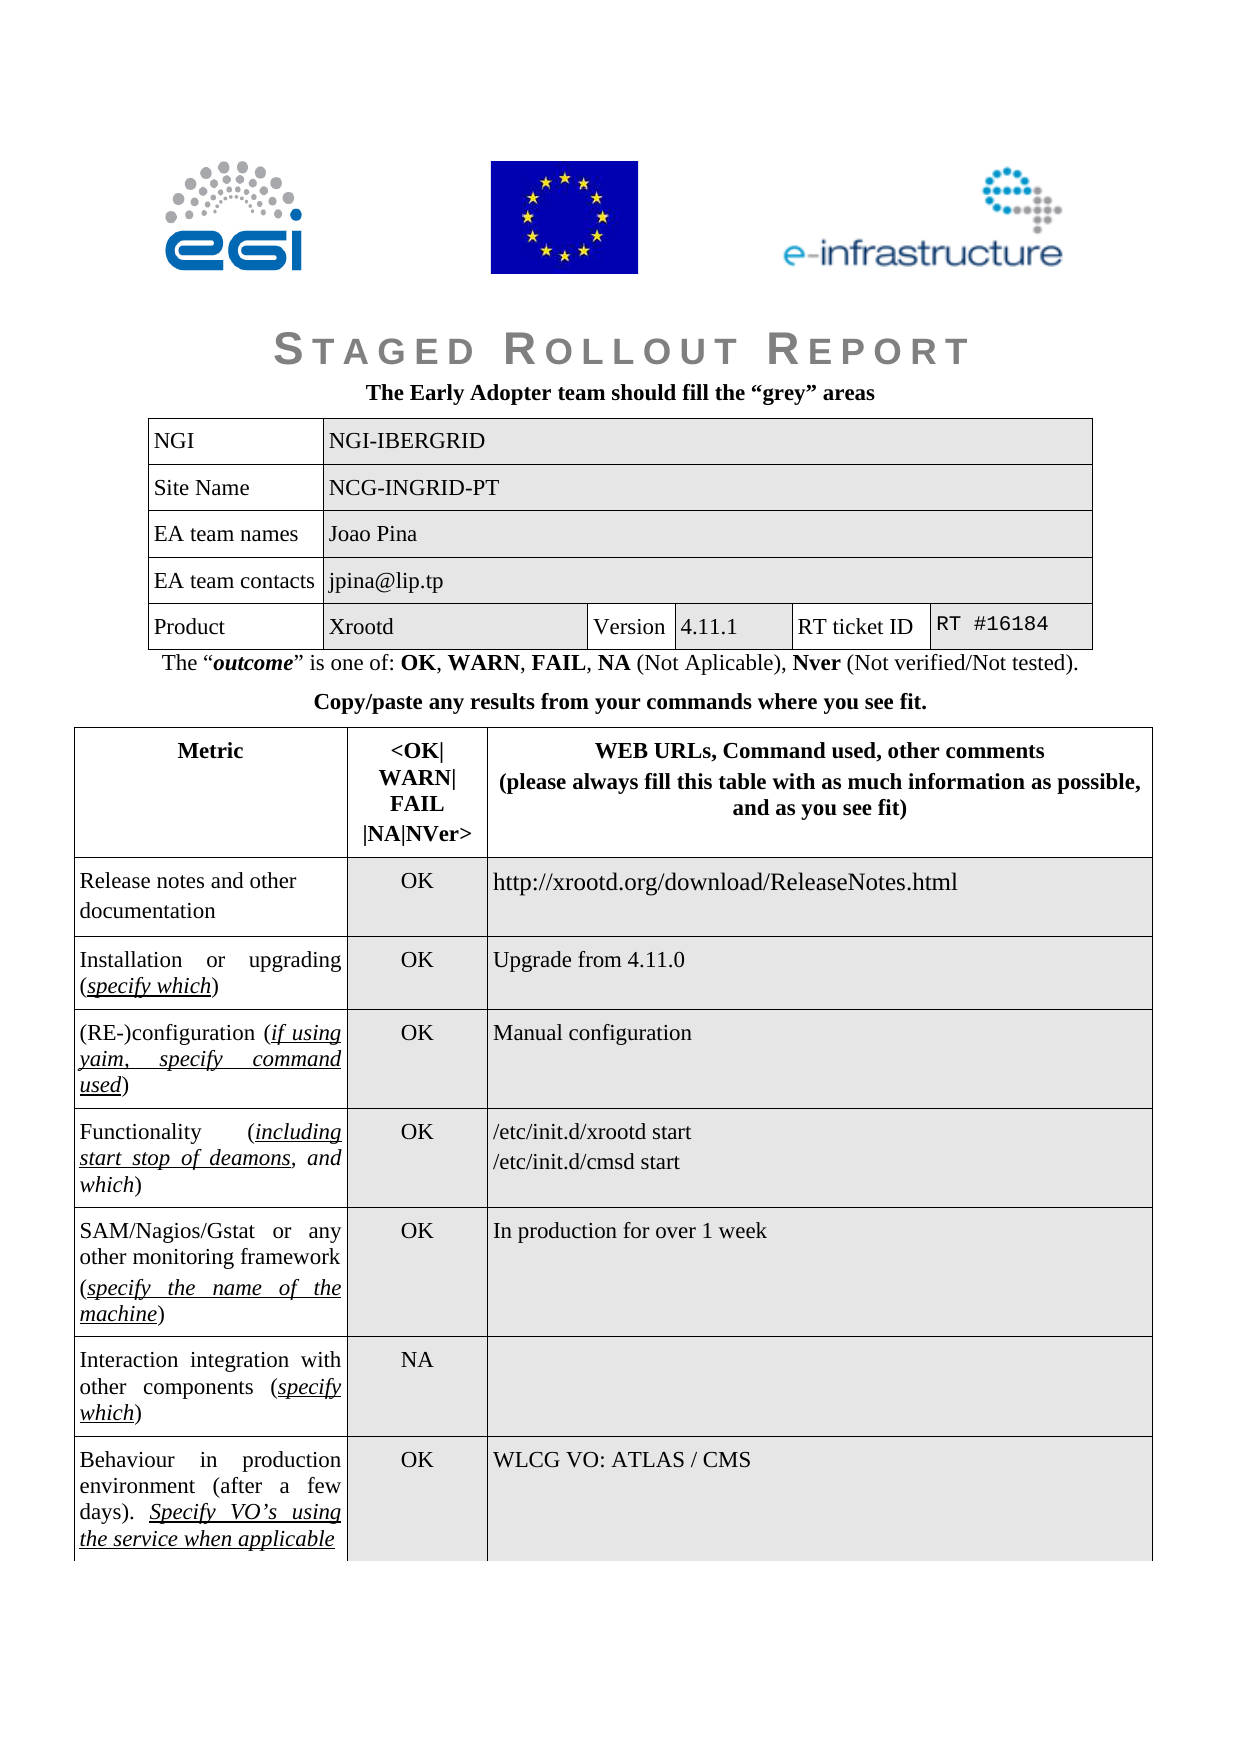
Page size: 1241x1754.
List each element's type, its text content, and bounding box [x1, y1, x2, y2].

table_cell [488, 1337, 1152, 1436]
table_cell Functionality (including start stop of deamons, and which) [75, 1109, 347, 1207]
table_cell Manual configuration [488, 1010, 1152, 1108]
table_header NGI [149, 419, 323, 464]
table_cell Interaction integration with other components (specify which) [75, 1337, 347, 1436]
table_cell In production for over 1 week [488, 1208, 1152, 1336]
table_cell Joao Pina [324, 511, 1092, 557]
table_cell WLCG VO: ATLAS / CMS [488, 1437, 1152, 1561]
table_cell OK [348, 1437, 487, 1561]
table_cell NA [348, 1337, 487, 1436]
table_header NGI-IBERGRID [324, 419, 1092, 464]
picture [777, 161, 1070, 274]
title Staged Rollout Report [148, 322, 1092, 374]
table_cell (RE-)configuration (if using yaim, specify command used) [75, 1010, 347, 1108]
table_cell EA team contacts [149, 558, 323, 603]
text The “outcome” is one of: OK, WARN, FAIL, NA (Not Aplicable), Nver (Not verified/Not tested). [148, 650, 1092, 676]
text The Early Adopter team should fill the “grey” areas [148, 379, 1092, 405]
table_cell Site Name [149, 465, 323, 510]
picture [164, 161, 303, 272]
table_cell OK [348, 1109, 487, 1207]
table_cell RT ticket ID [793, 604, 930, 649]
text Copy/paste any results from your commands where you see fit. [148, 688, 1092, 715]
table_cell Release notes and other documentation [75, 858, 347, 936]
table_cell Installation or upgrading (specify which) [75, 937, 347, 1009]
table_header WEB URLs, Command used, other comments (please always fill this table with as much information as possible, and as you see fit) [488, 728, 1152, 857]
table_header <OK|WARN|FAIL |NA|NVer> [348, 728, 487, 857]
table_cell NCG-INGRID-PT [324, 465, 1092, 510]
table_cell EA team names [149, 511, 323, 557]
table_cell Upgrade from 4.11.0 [488, 937, 1152, 1009]
table_cell /etc/init.d/xrootd start /etc/init.d/cmsd start [488, 1109, 1152, 1207]
table_header Metric [75, 728, 347, 857]
table_cell OK [348, 1208, 487, 1336]
table_cell Version [588, 604, 675, 649]
table_cell OK [348, 937, 487, 1009]
picture [490, 161, 639, 274]
table_cell RT #16184 [931, 604, 1092, 649]
table_cell OK [348, 858, 487, 936]
table_cell SAM/Nagios/Gstat or any other monitoring framework (specify the name of the machine) [75, 1208, 347, 1336]
table_cell Product [149, 604, 323, 649]
table_cell 4.11.1 [676, 604, 792, 649]
table_cell http://xrootd.org/download/ReleaseNotes.html [488, 858, 1152, 936]
table_cell OK [348, 1010, 487, 1108]
table_cell jpina@lip.tp [324, 558, 1092, 603]
table_cell Behaviour in production environment (after a few days). Specify VO’s using the service when applicable [75, 1437, 347, 1561]
table_cell Xrootd [324, 604, 587, 649]
